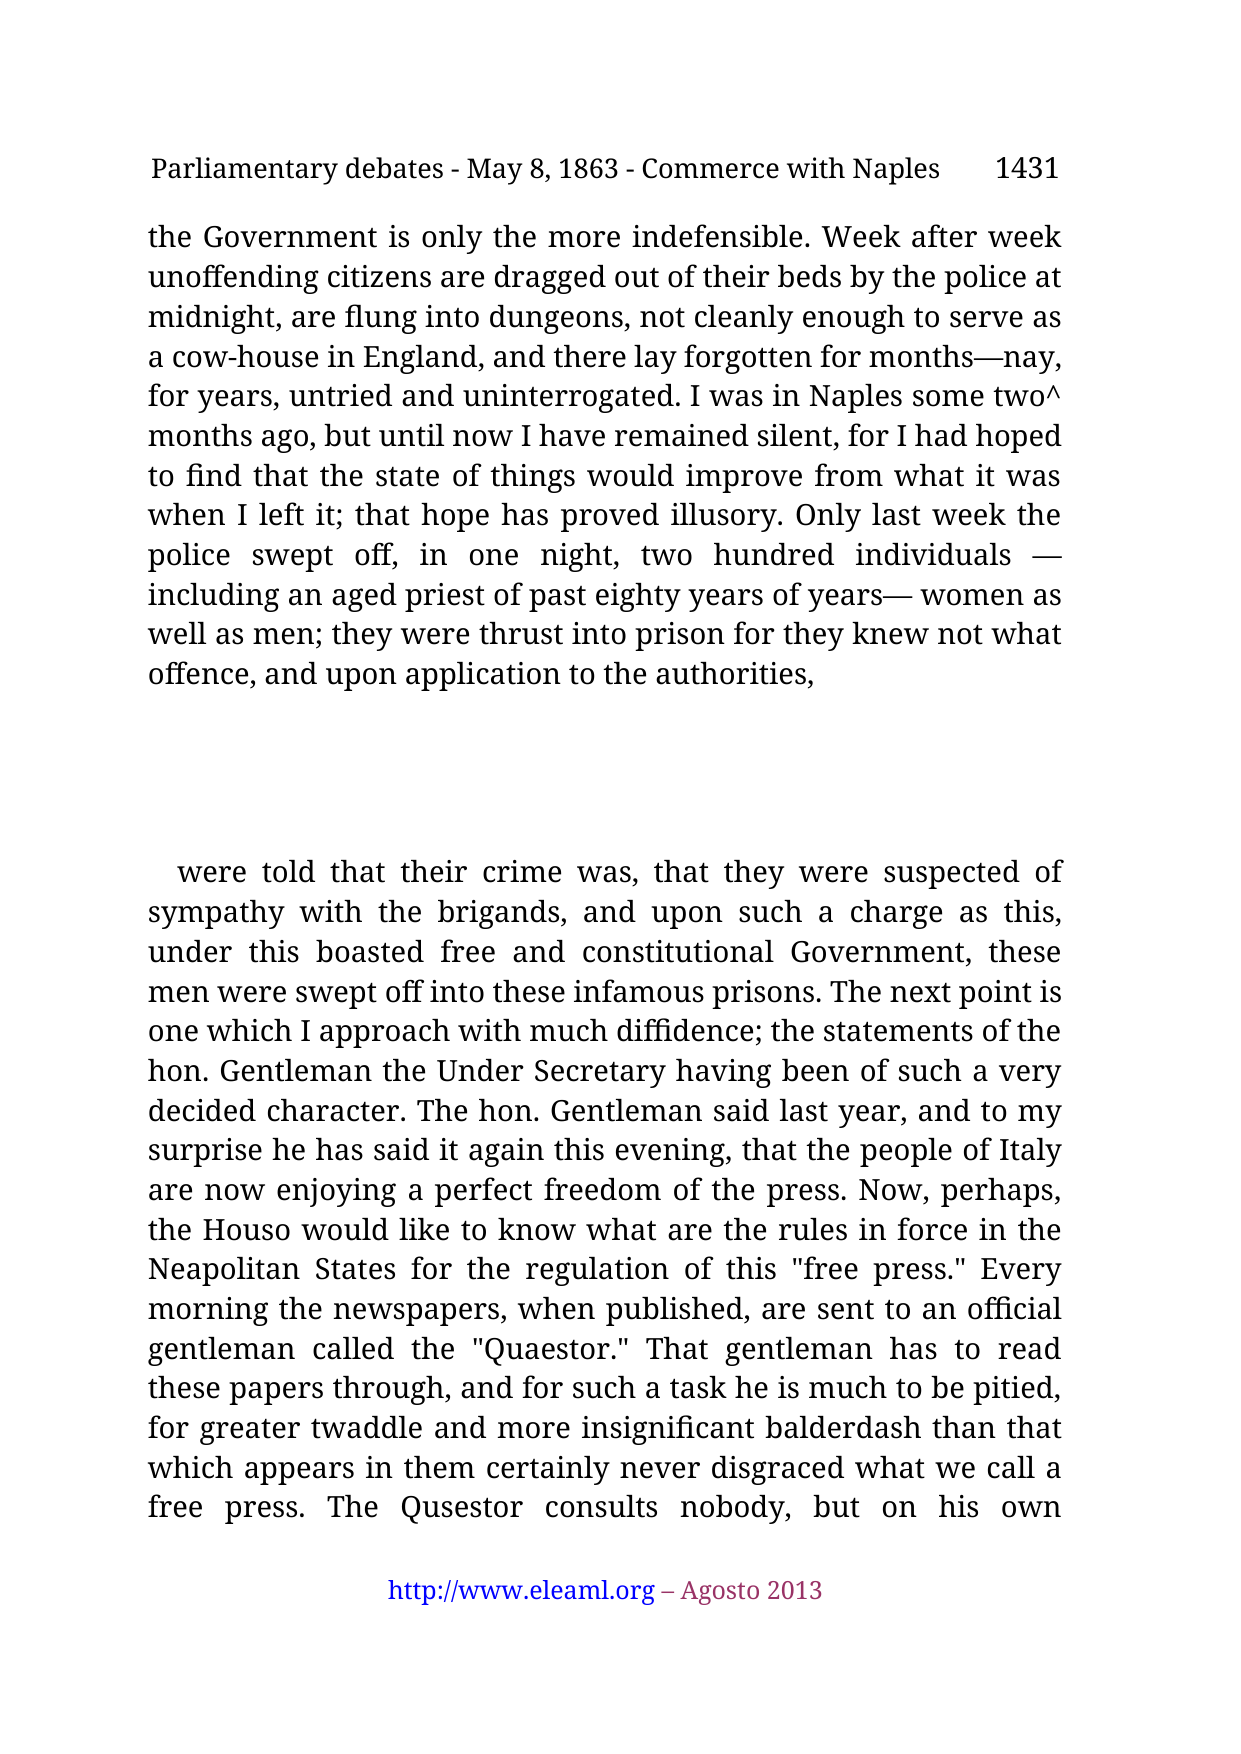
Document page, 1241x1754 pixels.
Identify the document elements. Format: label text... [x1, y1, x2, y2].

text the Government is only the more indefensible. Week after week unoffending citizens are dragged out of their beds by the police at midnight, are flung into dungeons, not cleanly enough to serve as a cow-house in England, and there lay forgotten for months—nay, for years, untried and uninterrogated. I was in Naples some two^ months ago, but until now I have remained silent, for I had hoped to find that the state of things would improve from what it was when I left it; that hope has proved illusory. Only last week the police swept off, in one night, two hundred individuals — including an aged priest of past eighty years of years— women as well as men; they were thrust into prison for they knew not what offence, and upon application to the authorities, [148, 217, 1063, 693]
text were told that their crime was, that they were suspected of sympathy with the brigands, and upon such a charge as this, under this boasted free and constitutional Government, these men were swept off into these infamous prisons. The next point is one which I approach with much diffidence; the statements of the hon. Gentleman the Under Secretary having been of such a very decided character. The hon. Gentleman said last year, and to my surprise he has said it again this evening, that the people of Italy are now enjoying a perfect freedom of the press. Now, perhaps, the Houso would like to know what are the rules in force in the Neapolitan States for the regulation of this "free press." Every morning the newspapers, when published, are sent to an official gentleman called the "Quaestor." That gentleman has to read these papers through, and for such a task he is much to be pitied, for greater twaddle and more insignificant balderdash than that which appears in them certainly never disgraced what we call a free press. The Qusestor consults nobody, but on his own [148, 852, 1063, 1526]
